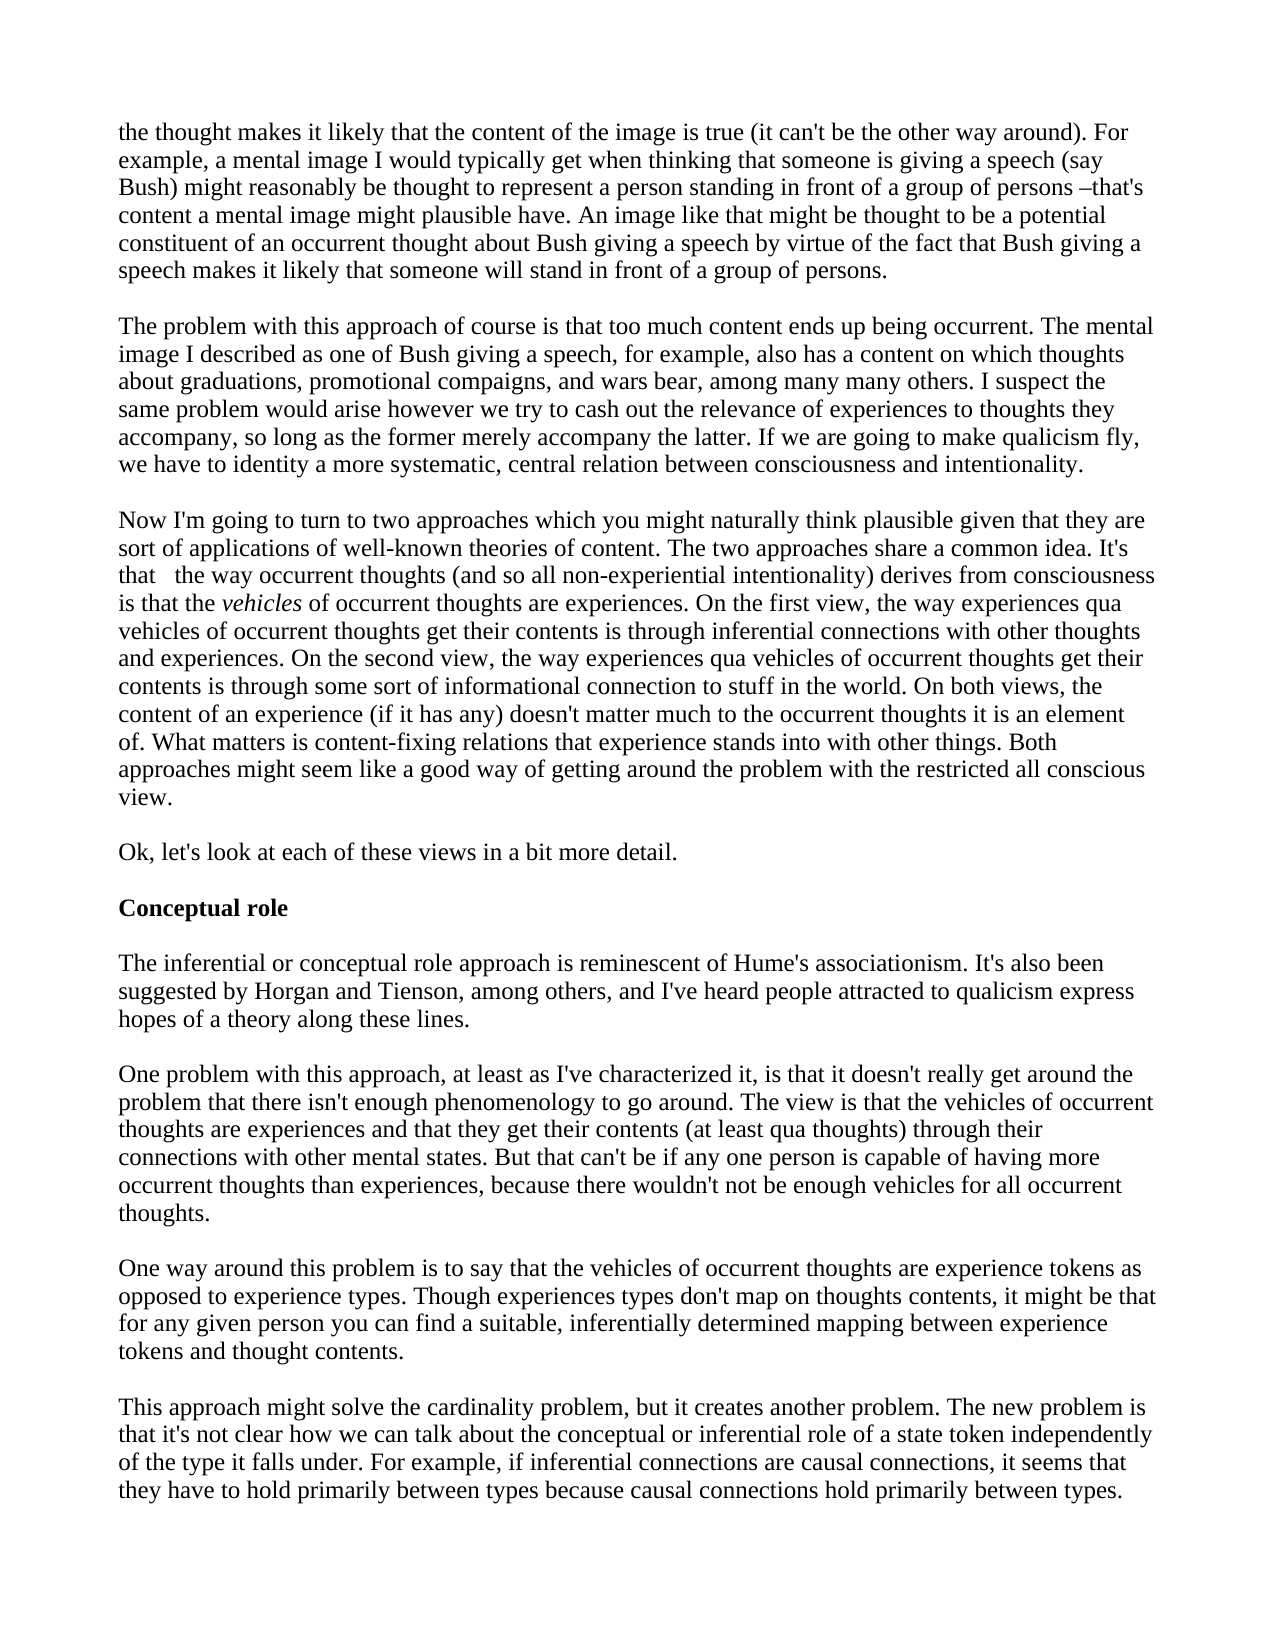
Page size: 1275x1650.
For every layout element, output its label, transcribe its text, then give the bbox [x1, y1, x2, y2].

text Ok, let's look at each of these views in a bit more detail. [118, 838, 1157, 866]
text One way around this problem is to say that the vehicles of occurrent thoughts are experience tokens as opposed to experience types. Though experiences types don't map on thoughts contents, it might be that for any given person you can find a suitable, inferentially determined mapping between experience tokens and thought contents. [118, 1254, 1157, 1365]
text One problem with this approach, at least as I've characterized it, is that it doesn't really get around the problem that there isn't enough phenomenology to go around. The view is that the vehicles of occurrent thoughts are experiences and that they get their contents (at least qua thoughts) through their connections with other mental states. But that can't be if any one person is capable of having more occurrent thoughts than experiences, because there wouldn't not be enough vehicles for all occurrent thoughts. [118, 1060, 1157, 1226]
text The inferential or conceptual role approach is reminescent of Hume's associationism. It's also been suggested by Horgan and Tienson, among others, and I've heard people attracted to qualicism express hopes of a theory along these lines. [118, 949, 1157, 1032]
text This approach might solve the cardinality problem, but it creates another problem. The new problem is that it's not clear how we can talk about the conceptual or inferential role of a state token independently of the type it falls under. For example, if inferential connections are causal connections, it seems that they have to hold primarily between types because causal connections hold primarily between types. [118, 1393, 1157, 1503]
text Conceptual role [118, 894, 1157, 922]
text The problem with this approach of course is that too much content ends up being occurrent. The mental image I described as one of Bush giving a speech, for example, also has a content on which thoughts about graduations, promotional compaigns, and wars bear, among many many others. I suspect the same problem would arise however we try to cash out the relevance of experiences to thoughts they accompany, so long as the former merely accompany the latter. If we are going to make qualicism fly, we have to identity a more systematic, central relation between consciousness and intentionality. [118, 312, 1157, 478]
text Now I'm going to turn to two approaches which you might naturally think plausible given that they are sort of applications of well-known theories of content. The two approaches share a common idea. It's that the way occurrent thoughts (and so all non-experiential intentionality) derives from consciousness is that the vehicles of occurrent thoughts are experiences. On the first view, the way experiences qua vehicles of occurrent thoughts get their contents is through inferential connections with other thoughts and experiences. On the second view, the way experiences qua vehicles of occurrent thoughts get their contents is through some sort of informational connection to stuff in the world. On both views, the content of an experience (if it has any) doesn't matter much to the occurrent thoughts it is an element of. What matters is content-fixing relations that experience stands into with other things. Both approaches might seem like a good way of getting around the problem with the restricted all conscious view. [118, 506, 1157, 811]
text the thought makes it likely that the content of the image is true (it can't be the other way around). For example, a mental image I would typically get when thinking that someone is giving a speech (say Bush) might reasonably be thought to represent a person standing in front of a group of persons –that's content a mental image might plausible have. An image like that might be thought to be a potential constituent of an occurrent thought about Bush giving a speech by virtue of the fact that Bush giving a speech makes it likely that someone will stand in front of a group of persons. [118, 118, 1157, 284]
